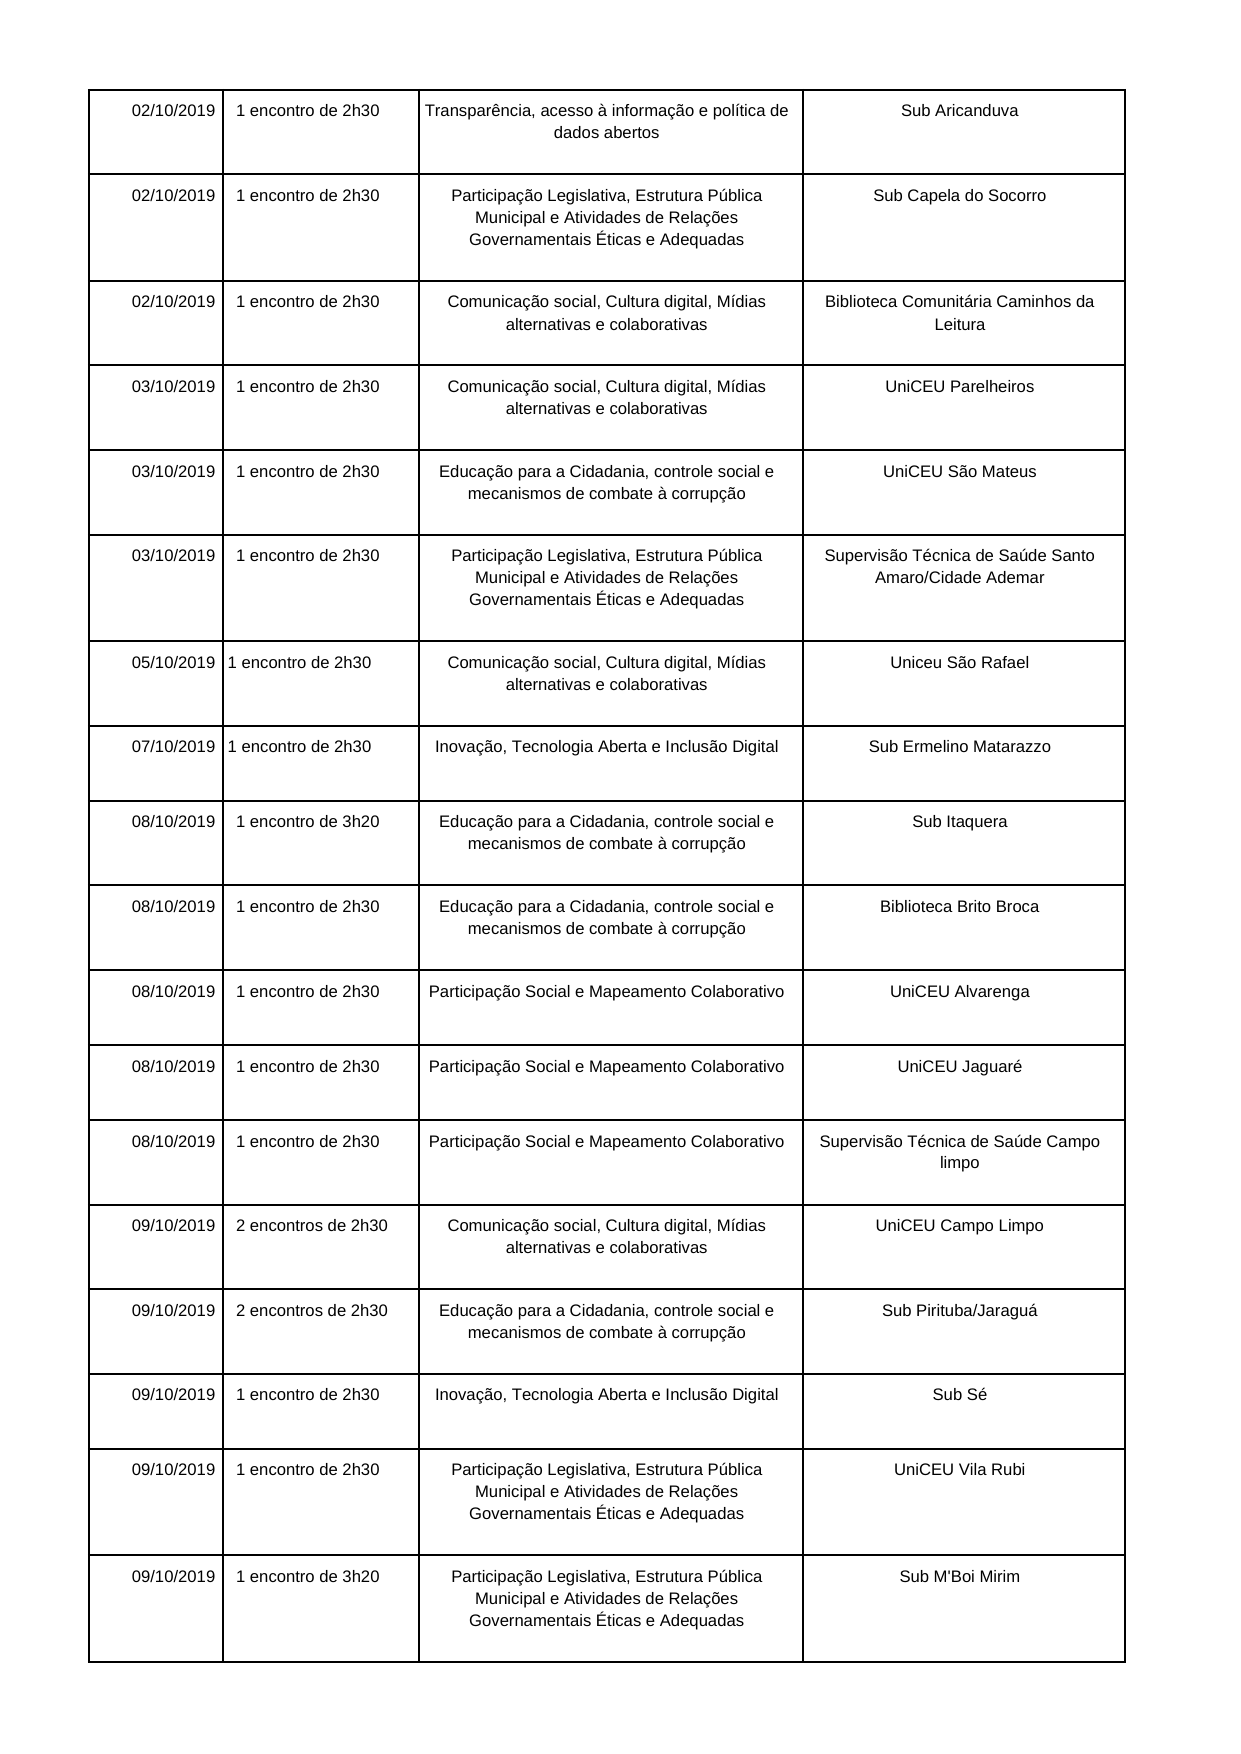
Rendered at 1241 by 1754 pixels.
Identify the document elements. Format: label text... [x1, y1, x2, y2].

table_cell Participação Legislativa, Estrutura Pública Municipal e Atividades de Relações Governamentais Éticas e Adequadas [420, 536, 802, 640]
table_cell Sub Sé [804, 1375, 1124, 1448]
table_cell 03/10/2019 [90, 366, 222, 449]
table_cell 1 encontro de 2h30 [224, 971, 418, 1044]
table_cell 1 encontro de 3h20 [224, 802, 418, 884]
table_cell 08/10/2019 [90, 802, 222, 884]
table_cell UniCEU Jaguaré [804, 1046, 1124, 1119]
table_cell 1 encontro de 3h20 [224, 1556, 418, 1661]
table_cell UniCEU São Mateus [804, 451, 1124, 533]
table_cell 1 encontro de 2h30 [224, 175, 418, 280]
table_cell 1 encontro de 2h30 [224, 282, 418, 364]
table_cell 09/10/2019 [90, 1450, 222, 1554]
table_cell Inovação, Tecnologia Aberta e Inclusão Digital [420, 727, 802, 800]
table_cell 1 encontro de 2h30 [224, 366, 418, 449]
table_cell 02/10/2019 [90, 282, 222, 364]
table_cell Sub Pirituba/Jaraguá [804, 1290, 1124, 1373]
table_cell Participação Social e Mapeamento Colaborativo [420, 1046, 802, 1119]
table_cell 08/10/2019 [90, 886, 222, 969]
table_cell 02/10/2019 [90, 91, 222, 173]
table_cell 03/10/2019 [90, 536, 222, 640]
table_cell 2 encontros de 2h30 [224, 1290, 418, 1373]
table_cell 07/10/2019 [90, 727, 222, 800]
table_cell 1 encontro de 2h30 [224, 91, 418, 173]
table_cell Transparência, acesso à informação e política de dados abertos [420, 91, 802, 173]
table_cell Uniceu São Rafael [804, 642, 1124, 725]
table_cell Participação Social e Mapeamento Colaborativo [420, 1121, 802, 1203]
table_cell 08/10/2019 [90, 1046, 222, 1119]
table_cell Educação para a Cidadania, controle social e mecanismos de combate à corrupção [420, 451, 802, 533]
table_cell 03/10/2019 [90, 451, 222, 533]
table_cell Sub M'Boi Mirim [804, 1556, 1124, 1661]
table_cell Sub Itaquera [804, 802, 1124, 884]
table_cell UniCEU Alvarenga [804, 971, 1124, 1044]
table_cell Comunicação social, Cultura digital, Mídias alternativas e colaborativas [420, 366, 802, 449]
table_cell 1 encontro de 2h30 [224, 1046, 418, 1119]
table_cell UniCEU Campo Limpo [804, 1206, 1124, 1288]
table_cell UniCEU Parelheiros [804, 366, 1124, 449]
table_cell 1 encontro de 2h30 [224, 886, 418, 969]
table_cell 1 encontro de 2h30 [224, 642, 418, 725]
table_cell Participação Social e Mapeamento Colaborativo [420, 971, 802, 1044]
table_cell Sub Ermelino Matarazzo [804, 727, 1124, 800]
table_cell Supervisão Técnica de Saúde Santo Amaro/Cidade Ademar [804, 536, 1124, 640]
table_cell 1 encontro de 2h30 [224, 536, 418, 640]
table_cell 1 encontro de 2h30 [224, 1121, 418, 1203]
table_cell UniCEU Vila Rubi [804, 1450, 1124, 1554]
table_cell Sub Aricanduva [804, 91, 1124, 173]
table_cell 05/10/2019 [90, 642, 222, 725]
table_cell Biblioteca Brito Broca [804, 886, 1124, 969]
table_cell Inovação, Tecnologia Aberta e Inclusão Digital [420, 1375, 802, 1448]
table_cell 1 encontro de 2h30 [224, 727, 418, 800]
table_cell 1 encontro de 2h30 [224, 1375, 418, 1448]
table_cell 1 encontro de 2h30 [224, 1450, 418, 1554]
table_cell Educação para a Cidadania, controle social e mecanismos de combate à corrupção [420, 802, 802, 884]
table_cell 08/10/2019 [90, 971, 222, 1044]
table_cell 09/10/2019 [90, 1206, 222, 1288]
table_cell Educação para a Cidadania, controle social e mecanismos de combate à corrupção [420, 886, 802, 969]
table_cell 02/10/2019 [90, 175, 222, 280]
table_cell 2 encontros de 2h30 [224, 1206, 418, 1288]
table_cell Participação Legislativa, Estrutura Pública Municipal e Atividades de Relações Governamentais Éticas e Adequadas [420, 1556, 802, 1661]
table_cell Supervisão Técnica de Saúde Campo limpo [804, 1121, 1124, 1203]
table_cell 08/10/2019 [90, 1121, 222, 1203]
table_cell Participação Legislativa, Estrutura Pública Municipal e Atividades de Relações Governamentais Éticas e Adequadas [420, 1450, 802, 1554]
table_cell Participação Legislativa, Estrutura Pública Municipal e Atividades de Relações Governamentais Éticas e Adequadas [420, 175, 802, 280]
table_cell Comunicação social, Cultura digital, Mídias alternativas e colaborativas [420, 642, 802, 725]
table_cell 1 encontro de 2h30 [224, 451, 418, 533]
table_cell 09/10/2019 [90, 1556, 222, 1661]
table_cell Biblioteca Comunitária Caminhos da Leitura [804, 282, 1124, 364]
table_cell Sub Capela do Socorro [804, 175, 1124, 280]
table_cell 09/10/2019 [90, 1290, 222, 1373]
table_cell Educação para a Cidadania, controle social e mecanismos de combate à corrupção [420, 1290, 802, 1373]
table_cell 09/10/2019 [90, 1375, 222, 1448]
table_cell Comunicação social, Cultura digital, Mídias alternativas e colaborativas [420, 1206, 802, 1288]
table_cell Comunicação social, Cultura digital, Mídias alternativas e colaborativas [420, 282, 802, 364]
